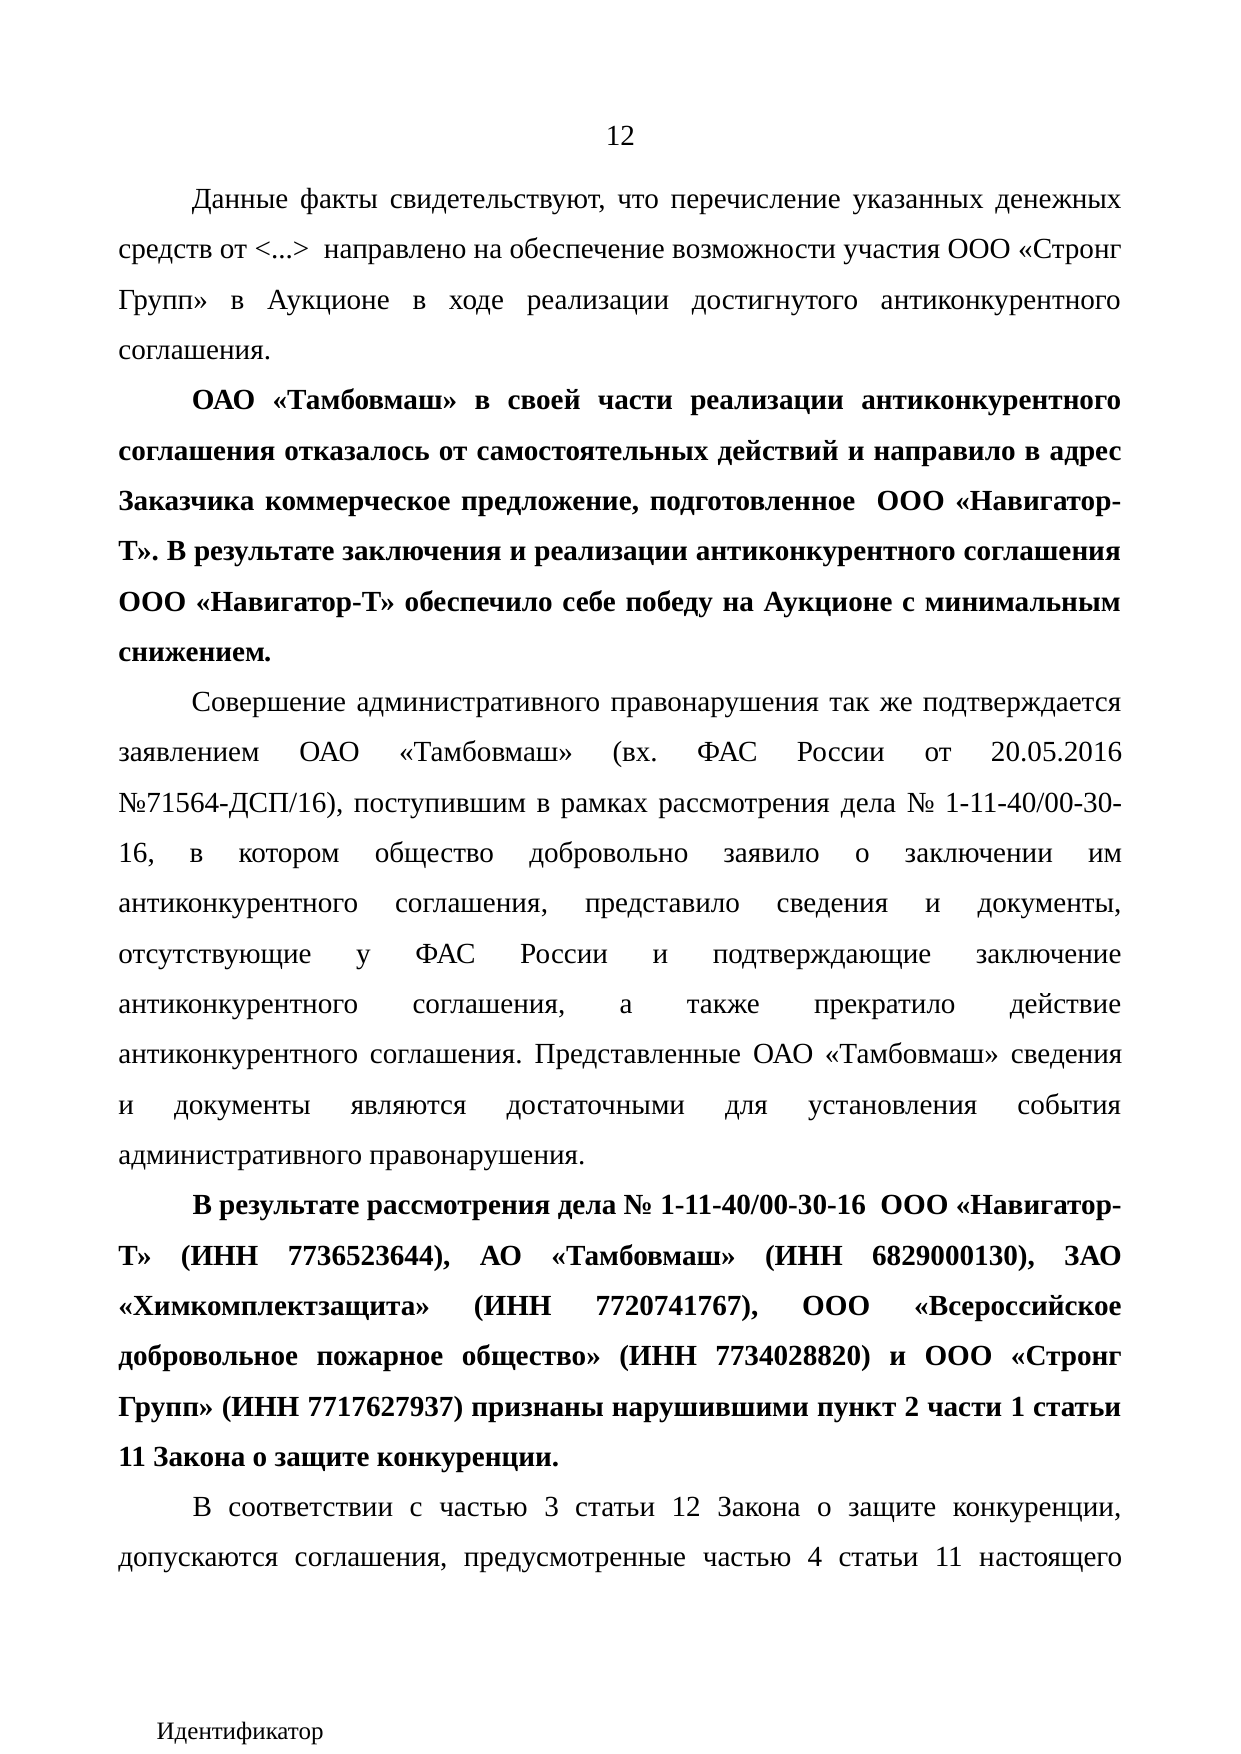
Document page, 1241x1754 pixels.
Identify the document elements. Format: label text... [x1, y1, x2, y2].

text В результате рассмотрения дела № 1-11-40/00-30-16 ООО «Навигатор-Т» (ИНН 7736523644), АО «Тамбовмаш» (ИНН 6829000130), ЗАО «Химкомплектзащита» (ИНН 7720741767), ООО «Всероссийское добровольное пожарное общество» (ИНН 7734028820) и ООО «Стронг Групп» (ИНН 7717627937) признаны нарушившими пункт 2 части 1 статьи 11 Закона о защите конкуренции. [118, 1187, 1122, 1472]
text Совершение административного правонарушения так же подтверждается заявлением ОАО «Тамбовмаш» (вх. ФАС России от 20.05.2016 №71564-ДСП/16), поступившим в рамках рассмотрения дела № 1-11-40/00-30-16, в котором общество добровольно заявило о заключении им антиконкурентного соглашения, представило сведения и документы, отсутствующие у ФАС России и подтверждающие заключение антиконкурентного соглашения, а также прекратило действие антиконкурентного соглашения. Представленные ОАО «Тамбовмаш» сведения и документы являются достаточными для установления события административного правонарушения. [118, 684, 1122, 1171]
text Данные факты свидетельствуют, что перечисление указанных денежных средств от <...> направлено на обеспечение возможности участия ООО «Стронг Групп» в Аукционе в ходе реализации достигнутого антиконкурентного соглашения. [118, 181, 1122, 366]
text В соответствии с частью 3 статьи 12 Закона о защите конкуренции, допускаются соглашения, предусмотренные частью 4 статьи 11 настоящего [118, 1489, 1122, 1573]
text ОАО «Тамбовмаш» в своей части реализации антиконкурентного соглашения отказалось от самостоятельных действий и направило в адрес Заказчика коммерческое предложение, подготовленное ООО «Навигатор-Т». В результате заключения и реализации антиконкурентного соглашения ООО «Навигатор-Т» обеспечило себе победу на Аукционе с минимальным снижением. [118, 382, 1122, 667]
